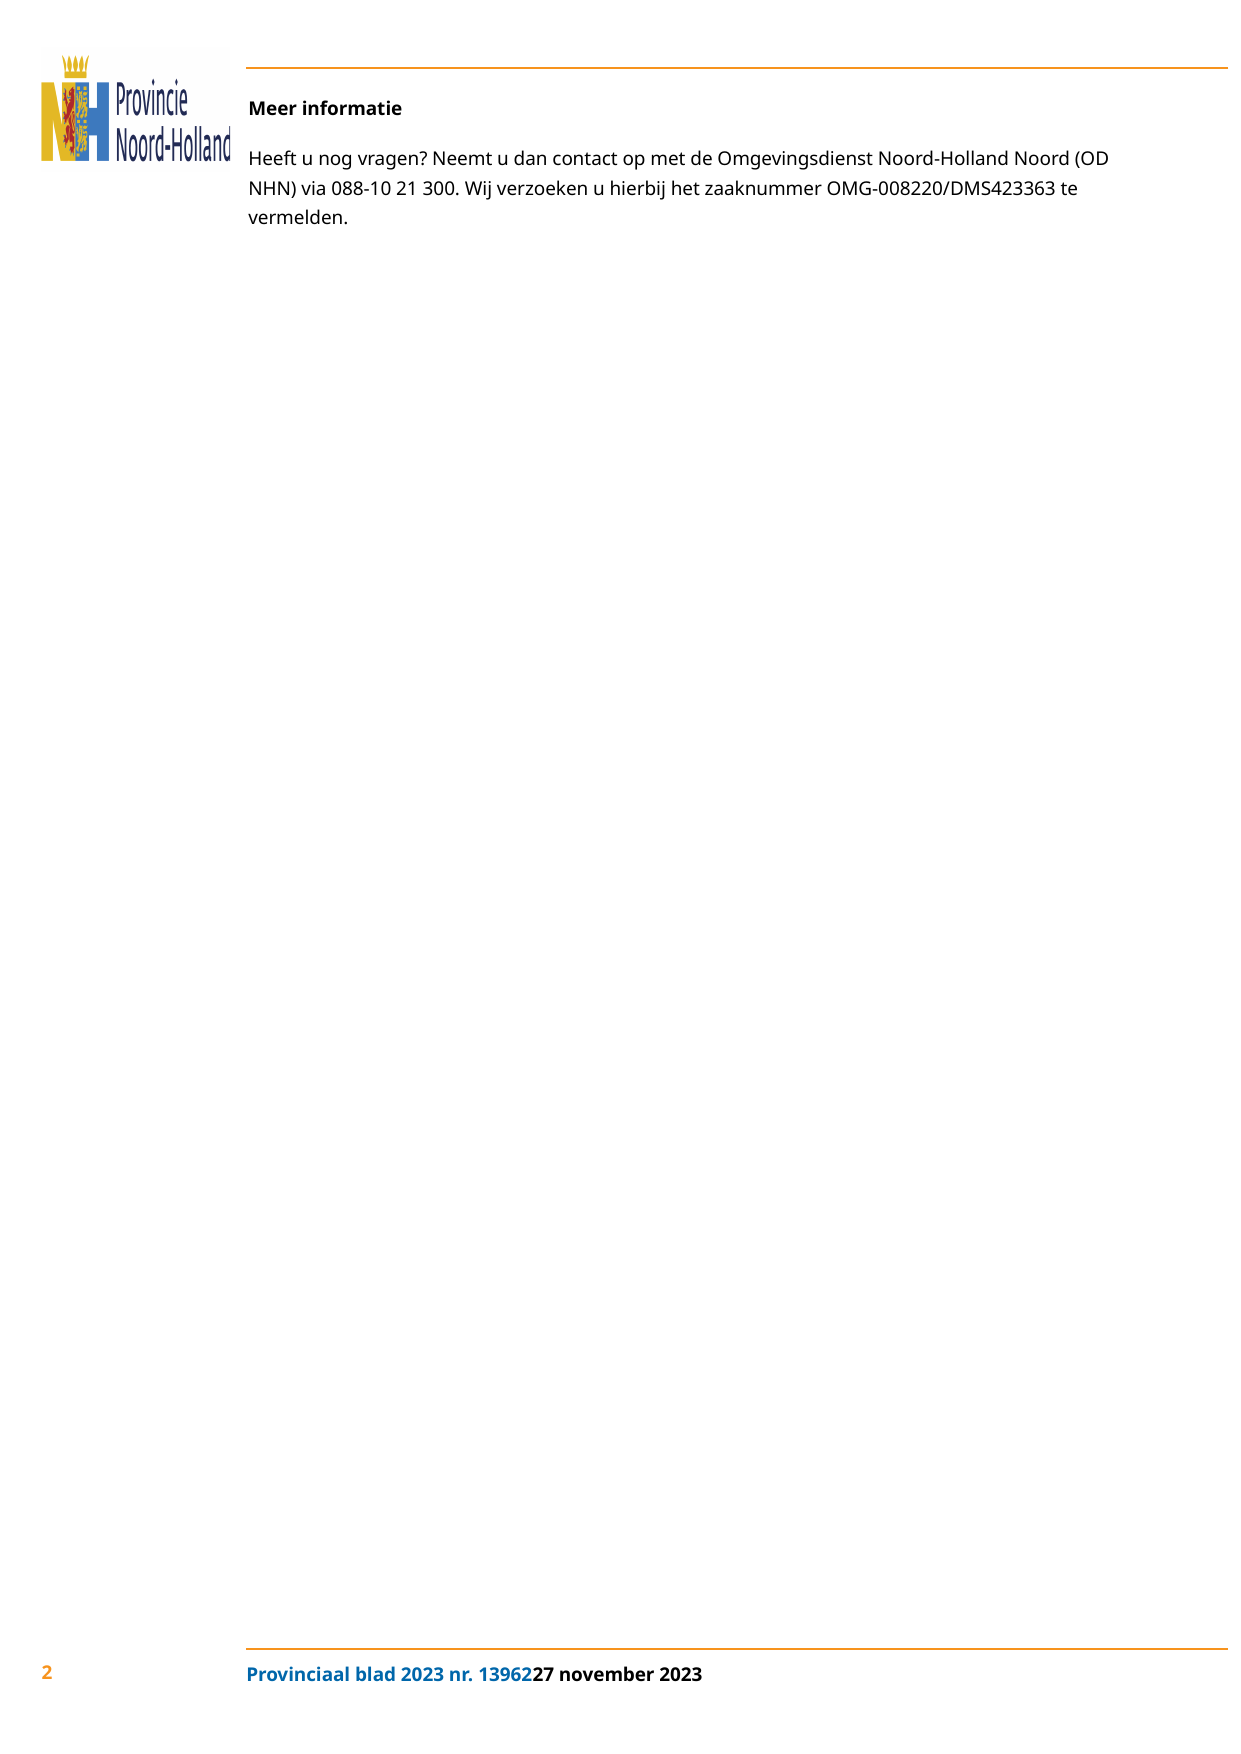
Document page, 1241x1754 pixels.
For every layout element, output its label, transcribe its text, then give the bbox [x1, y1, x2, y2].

text Heeft u nog vragen? Neemt u dan contact op met de Omgevingsdienst Noord-Holland Noord (OD NHN) via 088-10 21 300. Wij verzoeken u hierbij het zaaknummer OMG-008220/DMS423363 te vermelden. [248, 145, 1152, 230]
text Meer informatie [248, 95, 1152, 121]
picture [41, 47, 231, 172]
